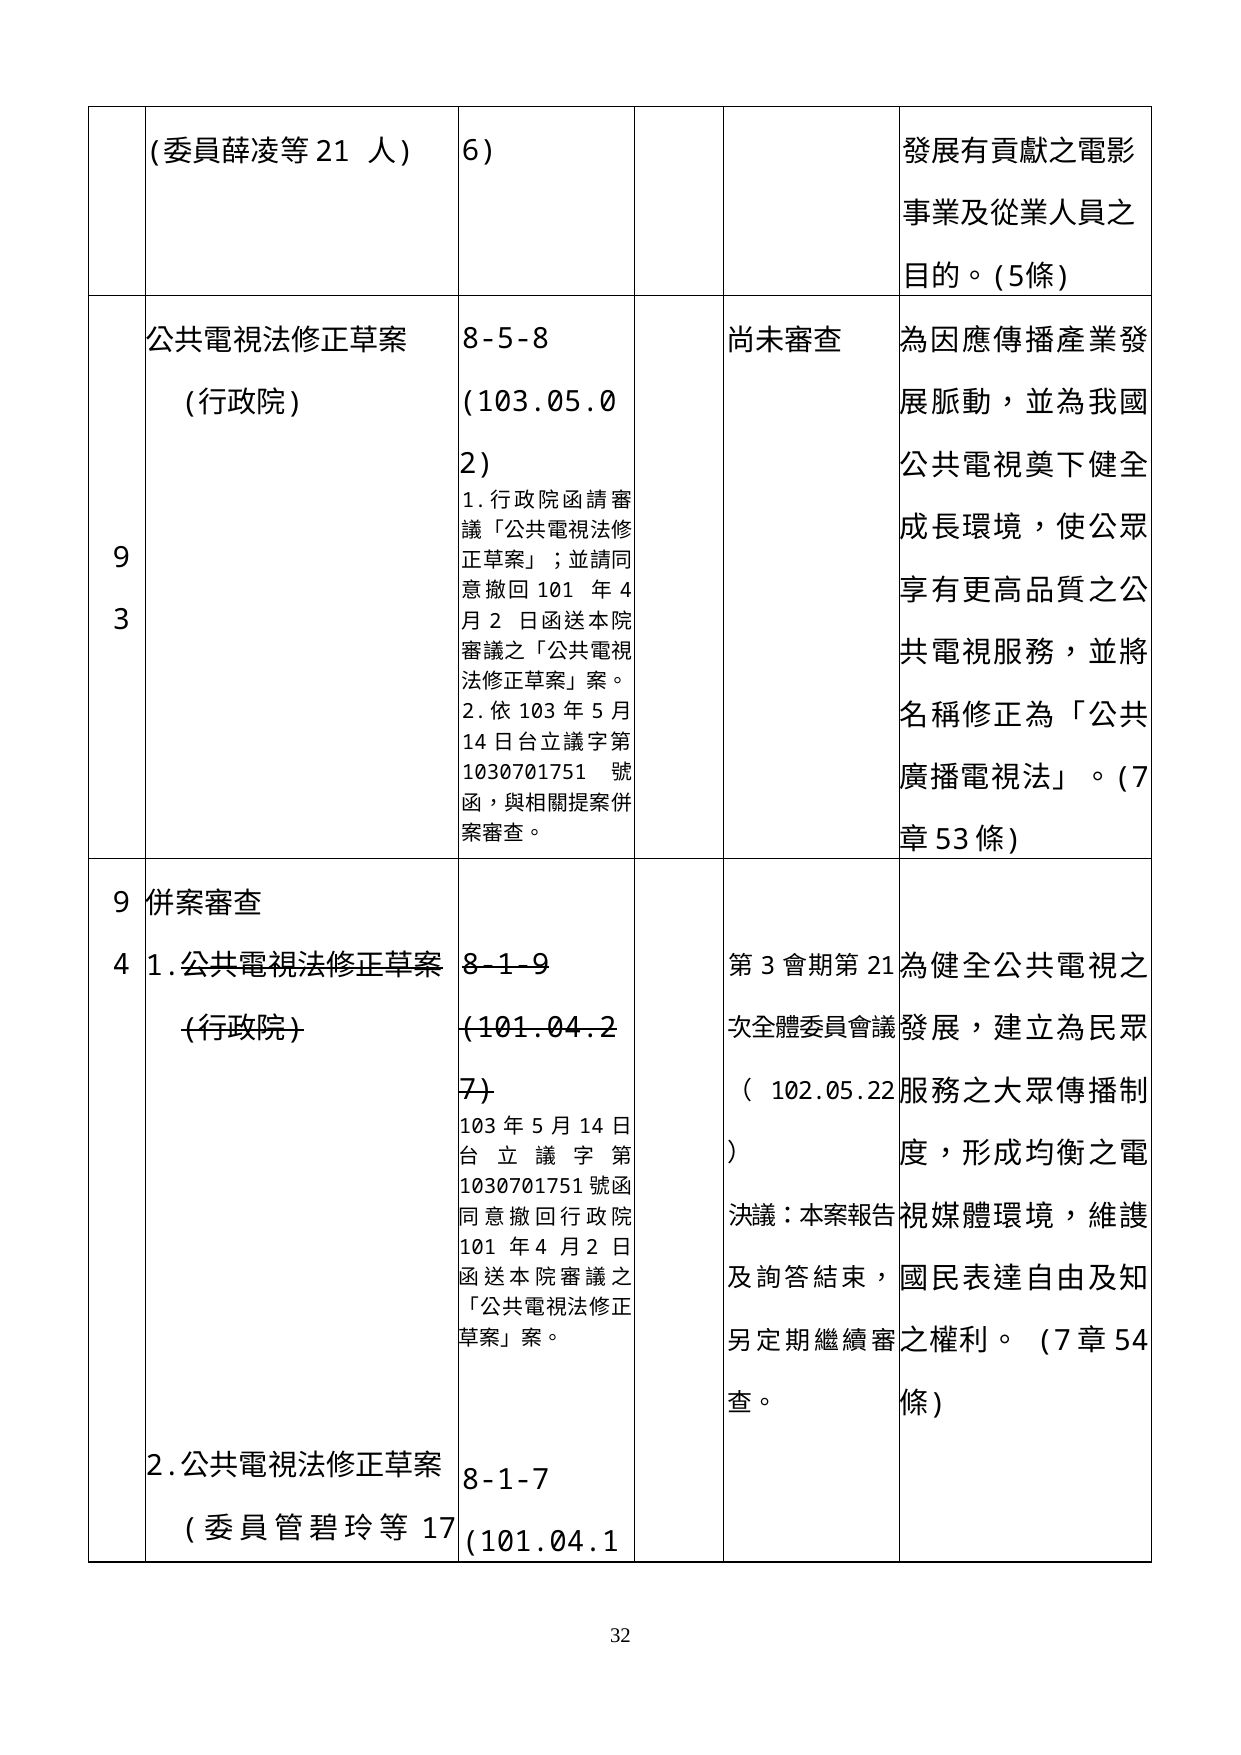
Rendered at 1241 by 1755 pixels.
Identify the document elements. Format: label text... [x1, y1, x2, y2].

table_cell 8-5-8 (103.05.02) 1.行政院函請審議「公共電視法修正草案」；並請同意撤回101 年4 月2 日函送本院審議之「公共電視法修正草案」案。 2.依103年5月14日台立議字第1030701751號函，與相關提案併案審查。 [459, 296, 634, 858]
table_cell 尚未審查 [724, 296, 899, 858]
table_cell 6) [459, 107, 634, 294]
table_cell 發展有貢獻之電影事業及從業人員之目的。(5條) [900, 107, 1151, 294]
table_cell [89, 107, 145, 294]
table_cell [635, 859, 723, 1561]
table_cell [89, 859, 145, 1561]
table_cell 第3會期第21次全體委員會議（102.05.22） 決議：本案報告及詢答結束，另定期繼續審查。 [724, 859, 899, 1561]
table_cell [635, 296, 723, 858]
table_cell 為健全公共電視之發展，建立為民眾服務之大眾傳播制度，形成均衡之電視媒體環境，維謢國民表達自由及知之權利。 (7章54條) [900, 859, 1151, 1561]
table_cell 為因應傳播產業發展脈動，並為我國公共電視奠下健全成長環境，使公眾享有更高品質之公共電視服務，並將名稱修正為「公共廣播電視法」。(7章53條) [900, 296, 1151, 858]
table_cell 併案審查 1.公共電視法修正草案 (行政院) 2.公共電視法修正草案 (委員管碧玲等17 [146, 859, 458, 1561]
table_cell [635, 107, 723, 294]
table_cell 8-1-9 (101.04.27) 103年5月14日台立議字第1030701751號函同意撤回行政院101 年4 月2 日函送本院審議之「公共電視法修正草案」案。 8-1-7 (101.04.1 [459, 859, 634, 1561]
table_cell [89, 296, 145, 858]
table_cell (委員薛凌等21 人) [146, 107, 458, 294]
table_cell [724, 107, 899, 294]
table_cell 公共電視法修正草案 (行政院) [146, 296, 458, 858]
